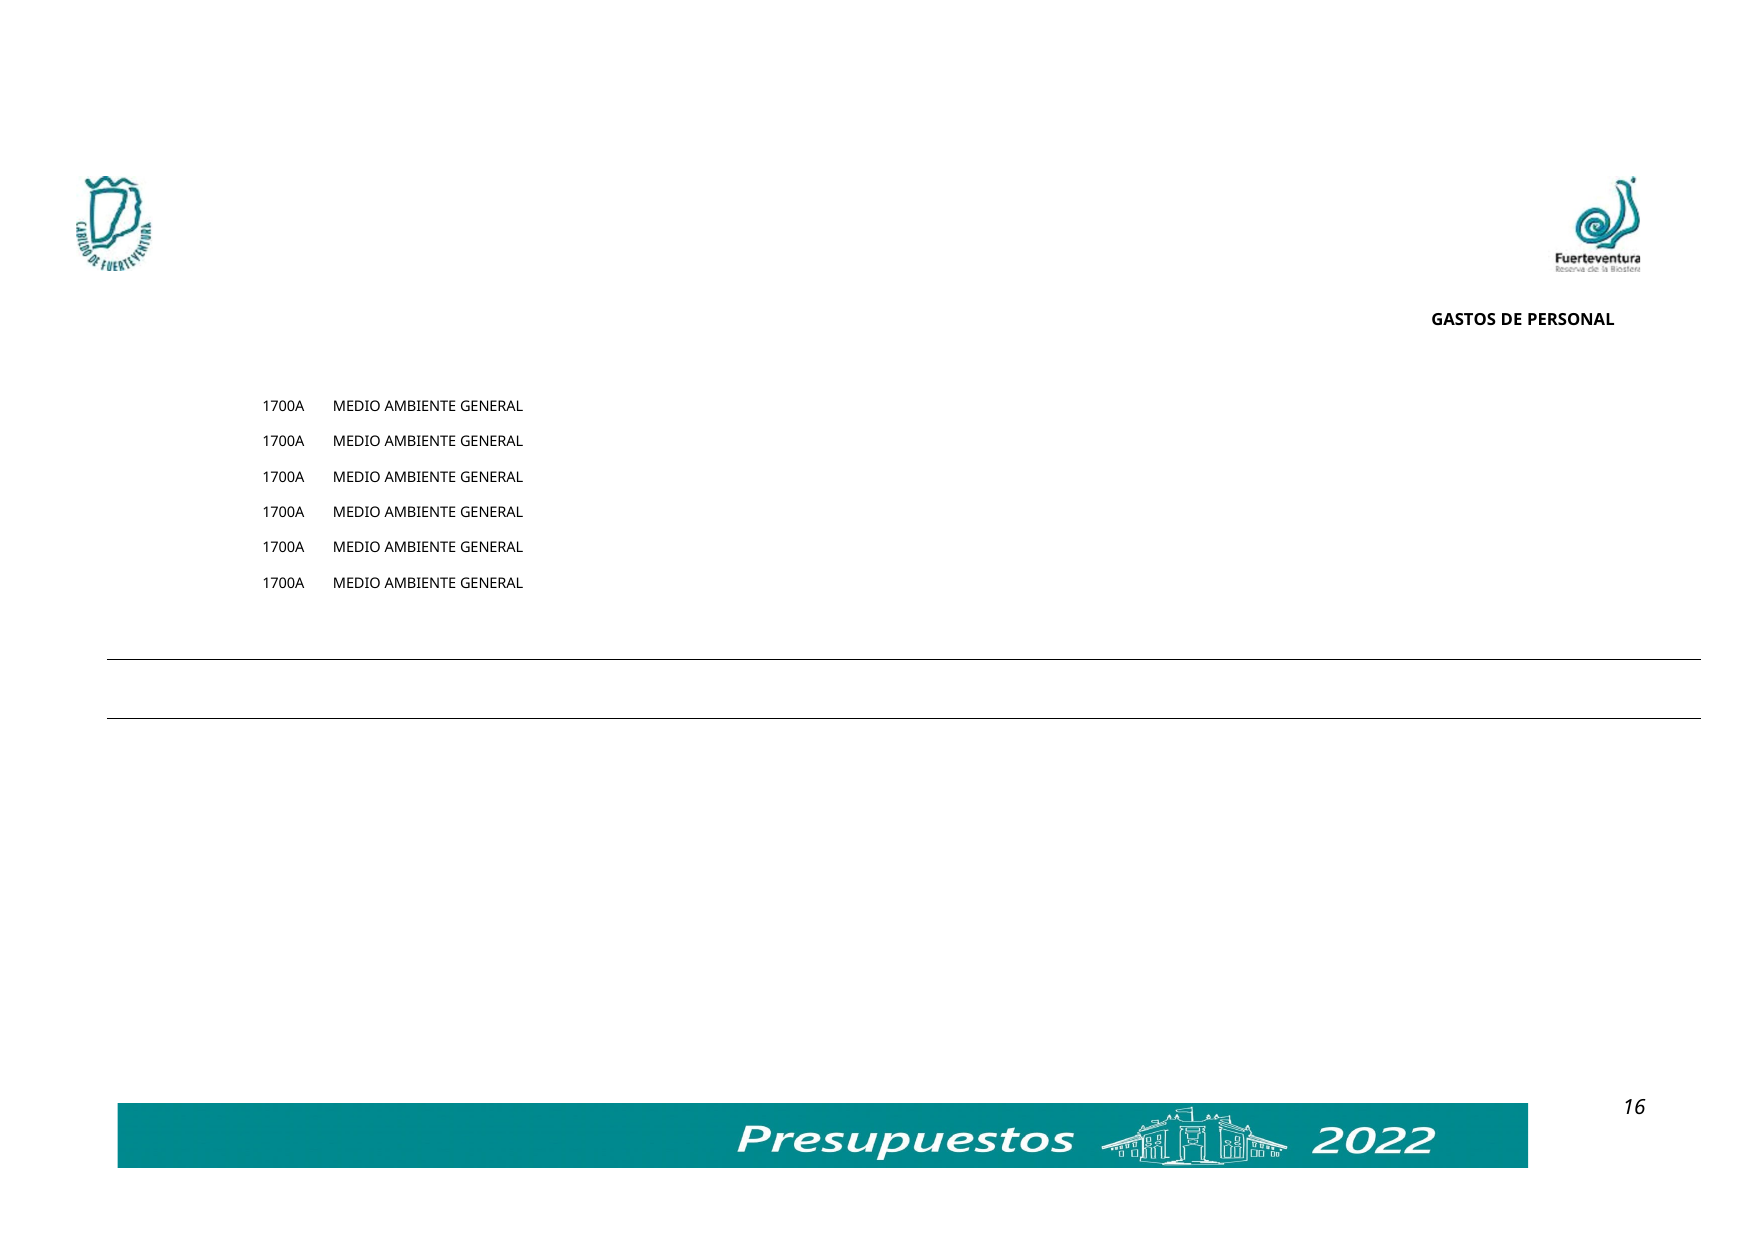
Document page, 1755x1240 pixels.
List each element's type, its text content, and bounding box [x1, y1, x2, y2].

table_cell MEDIO AMBIENTE GENERAL [321, 459, 570, 494]
table_cell 1700A [256, 530, 321, 565]
table_cell 1700A [256, 565, 321, 600]
table_cell MEDIO AMBIENTE GENERAL [321, 423, 570, 459]
table_cell 1700A [256, 423, 321, 459]
table_cell 1700A [256, 459, 321, 494]
table_cell 1700A [256, 388, 321, 423]
table_cell MEDIO AMBIENTE GENERAL [321, 565, 570, 600]
table_cell MEDIO AMBIENTE GENERAL [321, 494, 570, 529]
table_cell 1700A [256, 494, 321, 529]
table_cell MEDIO AMBIENTE GENERAL [321, 530, 570, 565]
table_cell MEDIO AMBIENTE GENERAL [321, 388, 570, 423]
